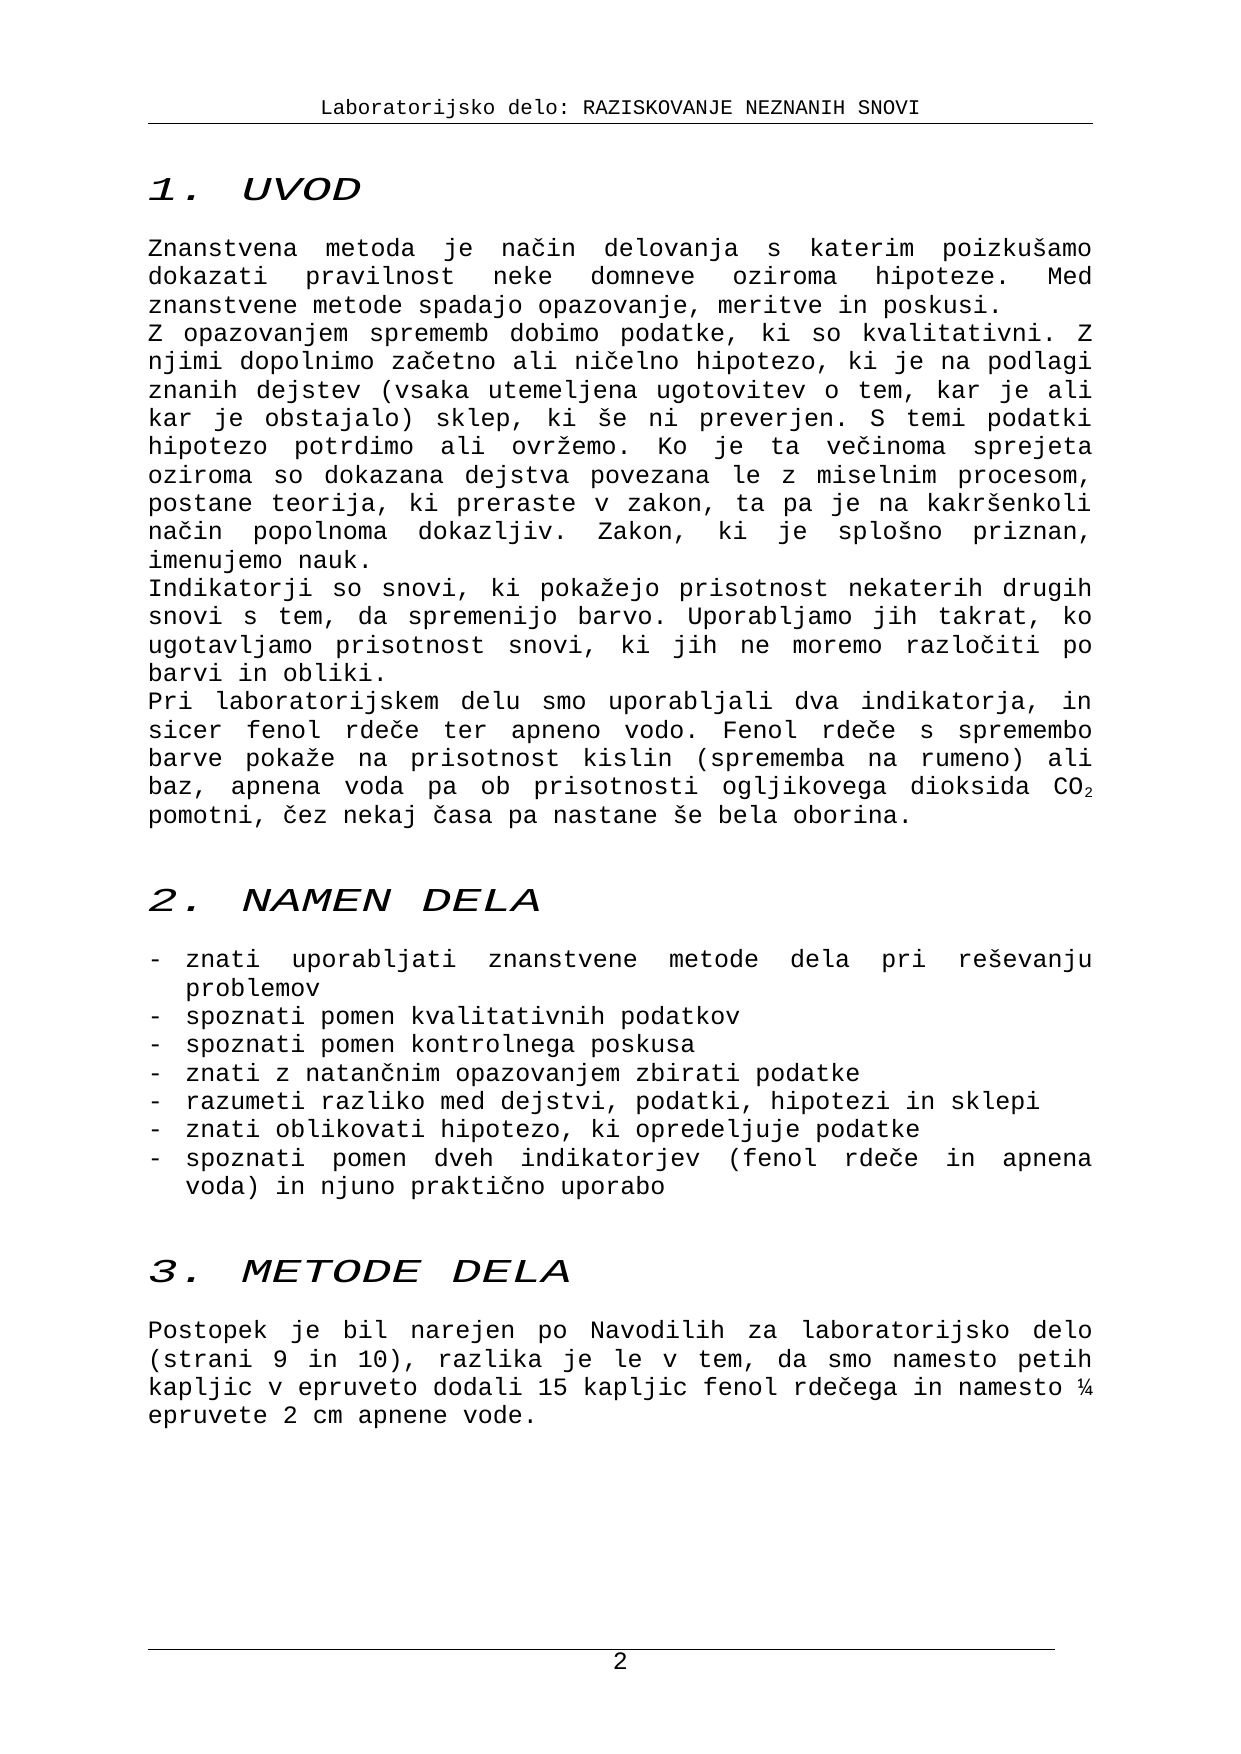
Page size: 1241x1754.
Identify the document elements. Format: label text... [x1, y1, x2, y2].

list spoznati pomen kontrolnega poskusa [148, 1032, 1093, 1060]
text Indikatorji so snovi, ki pokažejo prisotnost nekaterih drugih snovi s tem, da spremenijo barvo. Uporabljamo jih takrat, ko ugotavljamo prisotnost snovi, ki jih ne moremo razločiti po barvi in obliki. [148, 576, 1093, 689]
list znati oblikovati hipotezo, ki opredeljuje podatke [148, 1117, 1093, 1145]
subtitle METODE DELA [148, 1255, 1093, 1293]
list spoznati pomen dveh indikatorjev (fenol rdeče in apnena voda) in njuno praktično uporabo [148, 1145, 1093, 1202]
text Znanstvena metoda je način delovanja s katerim poizkušamo dokazati pravilnost neke domneve oziroma hipoteze. Med znanstvene metode spadajo opazovanje, meritve in poskusi. [148, 236, 1093, 321]
subtitle UVOD [148, 173, 1093, 210]
subtitle NAMEN DELA [148, 884, 1093, 922]
text Pri laboratorijskem delu smo uporabljali dva indikatorja, in sicer fenol rdeče ter apneno vodo. Fenol rdeče s spremembo barve pokaže na prisotnost kislin (sprememba na rumeno) ali baz, apnena voda pa ob prisotnosti ogljikovega dioksida CO2 pomotni, čez nekaj časa pa nastane še bela oborina. [148, 689, 1093, 831]
text Postopek je bil narejen po Navodilih za laboratorijsko delo (strani 9 in 10), razlika je le v tem, da smo namesto petih kapljic v epruveto dodali 15 kapljic fenol rdečega in namesto ¼ epruvete 2 cm apnene vode. [148, 1318, 1093, 1431]
list spoznati pomen kvalitativnih podatkov [148, 1003, 1093, 1032]
list znati z natančnim opazovanjem zbirati podatke [148, 1060, 1093, 1088]
text Z opazovanjem sprememb dobimo podatke, ki so kvalitativni. Z njimi dopolnimo začetno ali ničelno hipotezo, ki je na podlagi znanih dejstev (vsaka utemeljena ugotovitev o tem, kar je ali kar je obstajalo) sklep, ki še ni preverjen. S temi podatki hipotezo potrdimo ali ovržemo. Ko je ta večinoma sprejeta oziroma so dokazana dejstva povezana le z miselnim procesom, postane teorija, ki preraste v zakon, ta pa je na kakršenkoli način popolnoma dokazljiv. Zakon, ki je splošno priznan, imenujemo nauk. [148, 321, 1093, 576]
list znati uporabljati znanstvene metode dela pri reševanju problemov [148, 947, 1093, 1003]
list razumeti razliko med dejstvi, podatki, hipotezi in sklepi [148, 1088, 1093, 1117]
